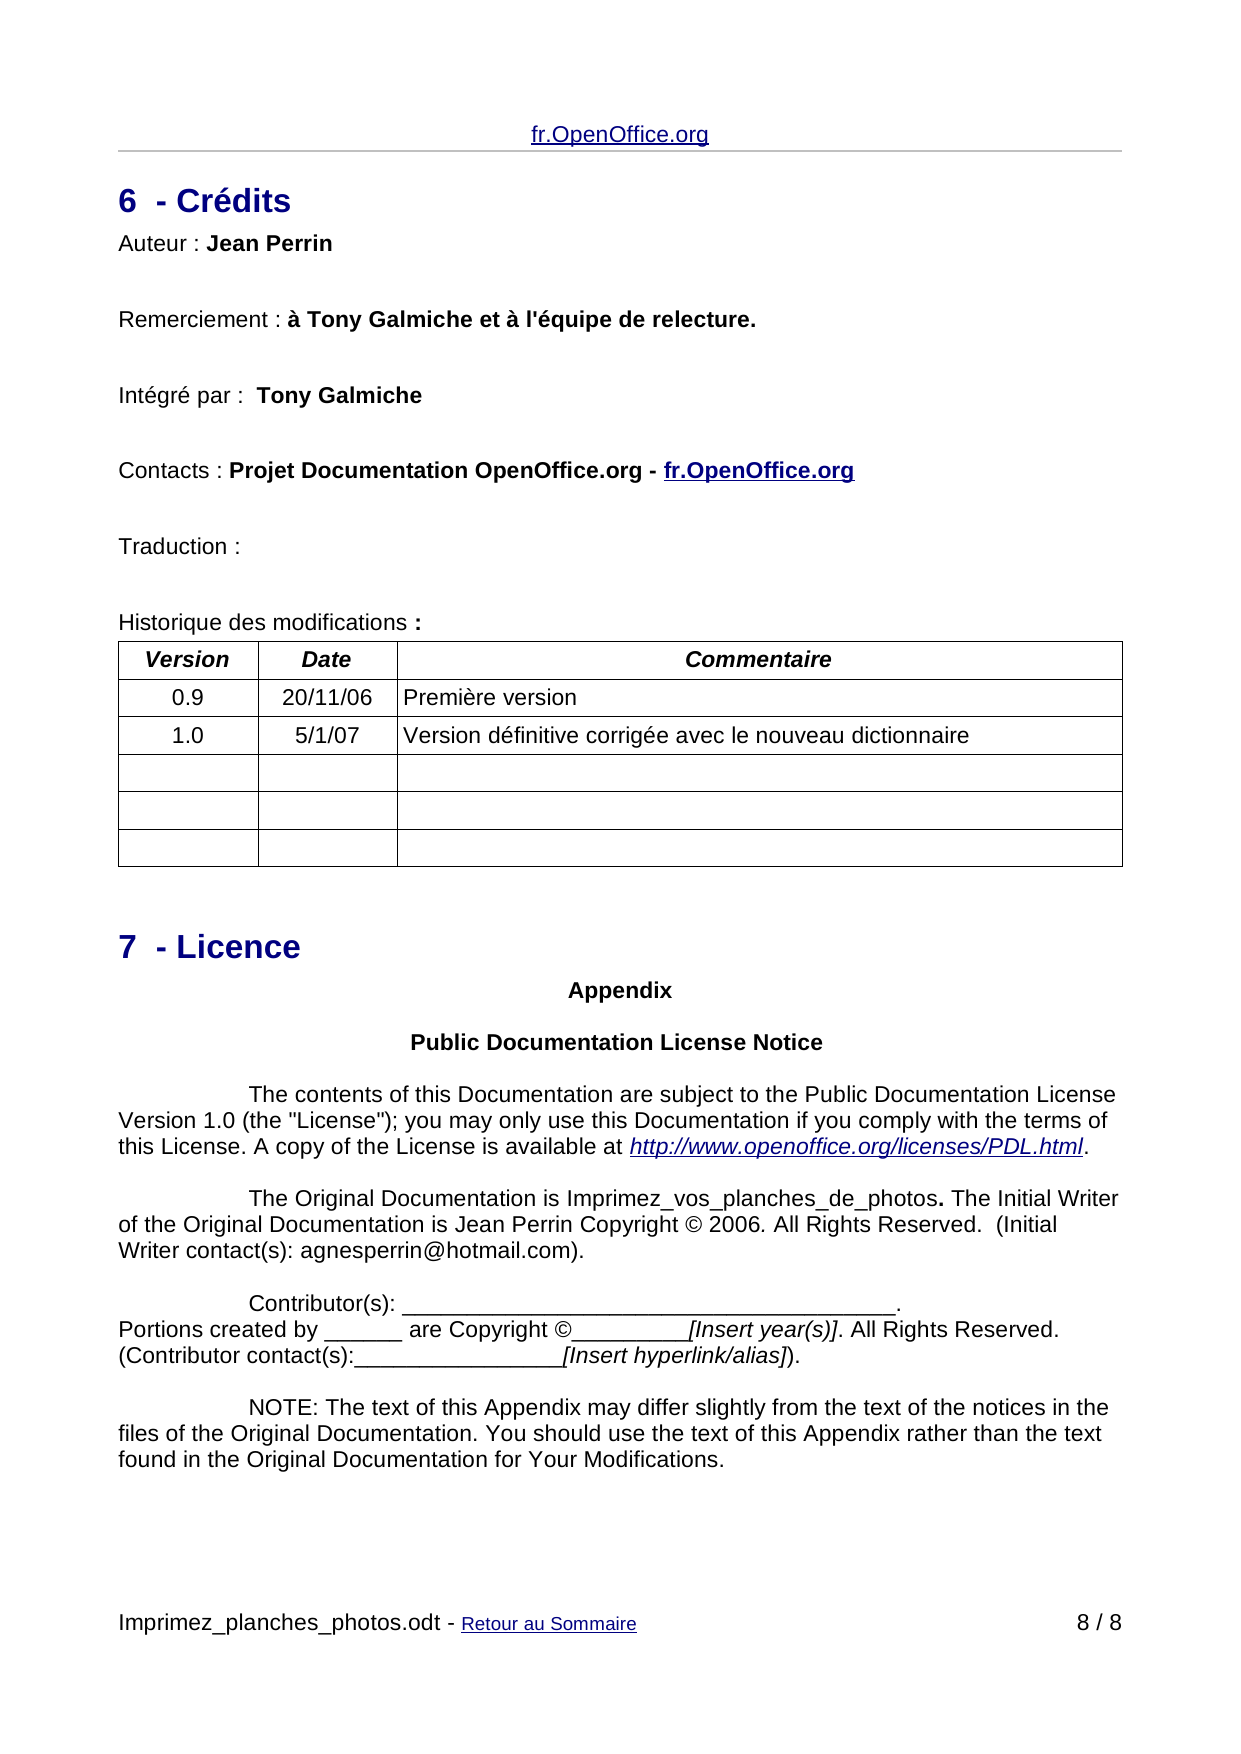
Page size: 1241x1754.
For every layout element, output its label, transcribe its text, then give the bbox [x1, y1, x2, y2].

text Auteur : Jean Perrin [118, 231, 1122, 257]
table_header Date [259, 642, 397, 679]
table_cell 1.0 [119, 717, 258, 754]
table_cell [259, 755, 397, 791]
text The Original Documentation is Imprimez_vos_planches_de_photos. The Initial Writer of the Original Documentation is Jean Perrin Copyright © 2006. All Rights Reserved. (Initial Writer contact(s): agnesperrin@hotmail.com). [118, 1186, 1122, 1264]
table_cell [119, 792, 258, 829]
table_cell [398, 792, 1122, 829]
table_cell [398, 755, 1122, 791]
text Intégré par : Tony Galmiche [118, 382, 1122, 408]
table_cell [119, 755, 258, 791]
table_cell [259, 830, 397, 866]
table_cell 20/11/06 [259, 680, 397, 716]
text Public Documentation License Notice [118, 1029, 1122, 1056]
text Contacts : Projet Documentation OpenOffice.org - fr.OpenOffice.org [118, 458, 1122, 484]
subtitle Licence [118, 928, 1122, 966]
text Traduction : [118, 533, 1122, 559]
text NOTE: The text of this Appendix may differ slightly from the text of the notices in the files of the Original Documentation. You should use the text of this Appendix rather than the text found in the Original Documentation for Your Modifications. [118, 1394, 1122, 1472]
text Historique des modifications : [118, 609, 1122, 635]
table_header Version [119, 642, 258, 679]
table_cell 0.9 [119, 680, 258, 716]
table_cell Version définitive corrigée avec le nouveau dictionnaire [398, 717, 1122, 754]
subtitle Crédits [118, 182, 1122, 219]
text Appendix [118, 977, 1122, 1003]
table_cell 5/1/07 [259, 717, 397, 754]
table_cell [259, 792, 397, 829]
text Contributor(s): ______________________________________. [118, 1290, 1122, 1316]
text Remerciement : à Tony Galmiche et à l'équipe de relecture. [118, 306, 1122, 332]
text The contents of this Documentation are subject to the Public Documentation License Version 1.0 (the "License"); you may only use this Documentation if you comply with the terms of this License. A copy of the License is available at http://www.openoffice.org/licenses/PDL.html. [118, 1082, 1122, 1160]
table_header Commentaire [398, 642, 1122, 679]
text Portions created by ______ are Copyright ©_________[Insert year(s)]. All Rights Reserved. (Contributor contact(s):________________[Insert hyperlink/alias]). [118, 1316, 1122, 1368]
table_cell [398, 830, 1122, 866]
table_cell Première version [398, 680, 1122, 716]
table_cell [119, 830, 258, 866]
